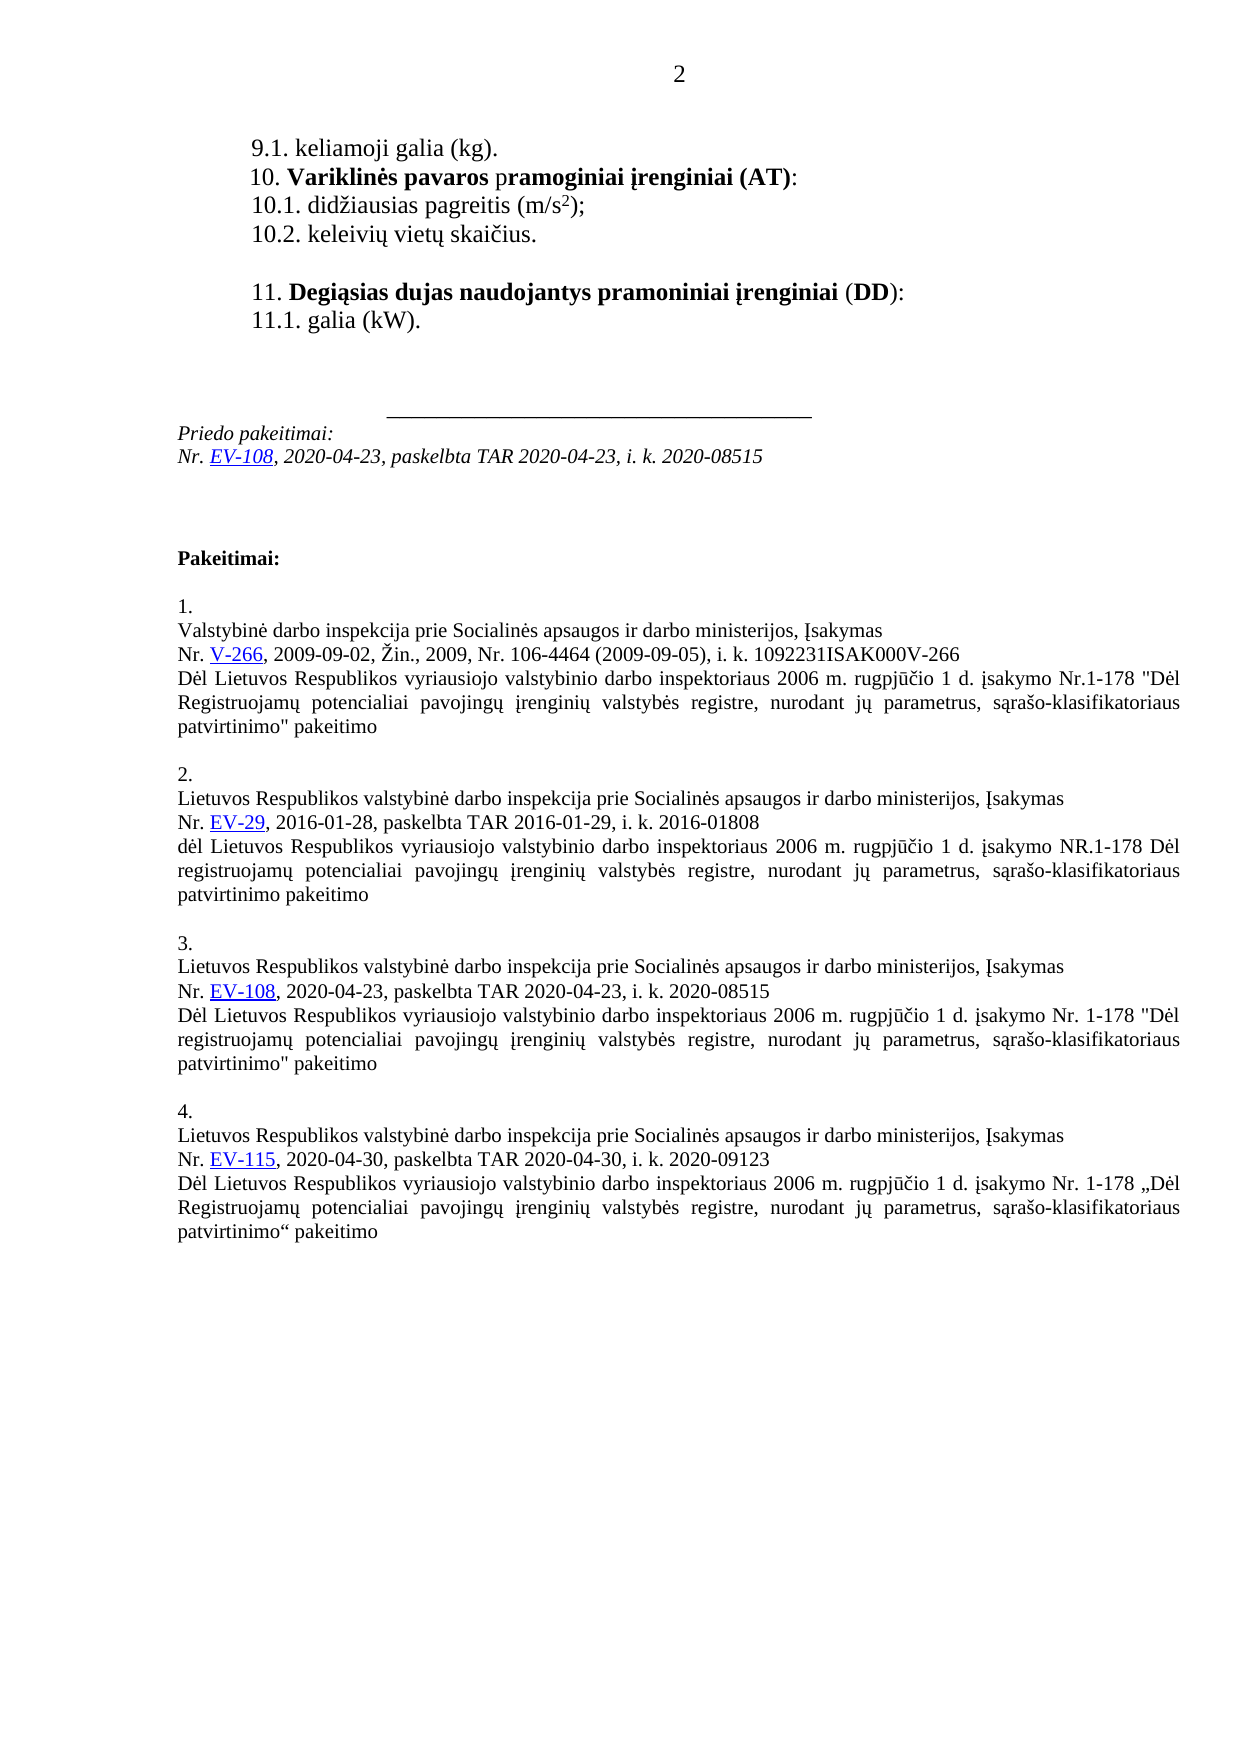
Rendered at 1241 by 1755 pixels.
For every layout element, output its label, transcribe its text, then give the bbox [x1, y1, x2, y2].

text __________________________________ [177, 392, 1181, 420]
text Valstybinė darbo inspekcija prie Socialinės apsaugos ir darbo ministerijos, Įsakymas [177, 618, 1181, 642]
text 10.1. didžiausias pagreitis (m/s2); [177, 190, 1181, 219]
text 3. [177, 930, 1181, 954]
text 11. Degiąsias dujas naudojantys pramoniniai įrenginiai (DD): [177, 277, 1181, 305]
text 1. [177, 593, 1181, 618]
text Nr. EV-115, 2020-04-30, paskelbta TAR 2020-04-30, i. k. 2020-09123 [177, 1147, 1181, 1171]
text 10.2. keleivių vietų skaičius. [177, 219, 1181, 248]
text Lietuvos Respublikos valstybinė darbo inspekcija prie Socialinės apsaugos ir darbo ministerijos, Įsakymas [177, 786, 1181, 810]
text Pakeitimai: [177, 545, 1181, 569]
text Nr. EV-108, 2020-04-23, paskelbta TAR 2020-04-23, i. k. 2020-08515 [177, 978, 1181, 1003]
text Priedo pakeitimai: [177, 420, 1181, 444]
text Lietuvos Respublikos valstybinė darbo inspekcija prie Socialinės apsaugos ir darbo ministerijos, Įsakymas [177, 1123, 1181, 1147]
text 10. Variklinės pavaros pramoginiai įrenginiai (AT): [177, 162, 1181, 190]
text 11.1. galia (kW). [177, 305, 1181, 334]
text Dėl Lietuvos Respublikos vyriausiojo valstybinio darbo inspektoriaus 2006 m. rugpjūčio 1 d. įsakymo Nr.1-178 "Dėl Registruojamų potencialiai pavojingų įrenginių valstybės registre, nurodant jų parametrus, sąrašo-klasifikatoriaus patvirtinimo" pakeitimo [177, 666, 1181, 738]
text Nr. V-266, 2009-09-02, Žin., 2009, Nr. 106-4464 (2009-09-05), i. k. 1092231ISAK000V-266 [177, 642, 1181, 666]
text Nr. EV-108, 2020-04-23, paskelbta TAR 2020-04-23, i. k. 2020-08515 [177, 444, 1181, 468]
text Dėl Lietuvos Respublikos vyriausiojo valstybinio darbo inspektoriaus 2006 m. rugpjūčio 1 d. įsakymo Nr. 1-178 "Dėl registruojamų potencialiai pavojingų įrenginių valstybės registre, nurodant jų parametrus, sąrašo-klasifikatoriaus patvirtinimo" pakeitimo [177, 1003, 1181, 1075]
text 2. [177, 762, 1181, 786]
text dėl Lietuvos Respublikos vyriausiojo valstybinio darbo inspektoriaus 2006 m. rugpjūčio 1 d. įsakymo NR.1-178 Dėl registruojamų potencialiai pavojingų įrenginių valstybės registre, nurodant jų parametrus, sąrašo-klasifikatoriaus patvirtinimo pakeitimo [177, 834, 1181, 906]
text Nr. EV-29, 2016-01-28, paskelbta TAR 2016-01-29, i. k. 2016-01808 [177, 810, 1181, 834]
text 4. [177, 1099, 1181, 1123]
text Dėl Lietuvos Respublikos vyriausiojo valstybinio darbo inspektoriaus 2006 m. rugpjūčio 1 d. įsakymo Nr. 1-178 „Dėl Registruojamų potencialiai pavojingų įrenginių valstybės registre, nurodant jų parametrus, sąrašo-klasifikatoriaus patvirtinimo“ pakeitimo [177, 1171, 1181, 1243]
text 9.1. keliamoji galia (kg). [177, 133, 1181, 162]
text Lietuvos Respublikos valstybinė darbo inspekcija prie Socialinės apsaugos ir darbo ministerijos, Įsakymas [177, 954, 1181, 978]
